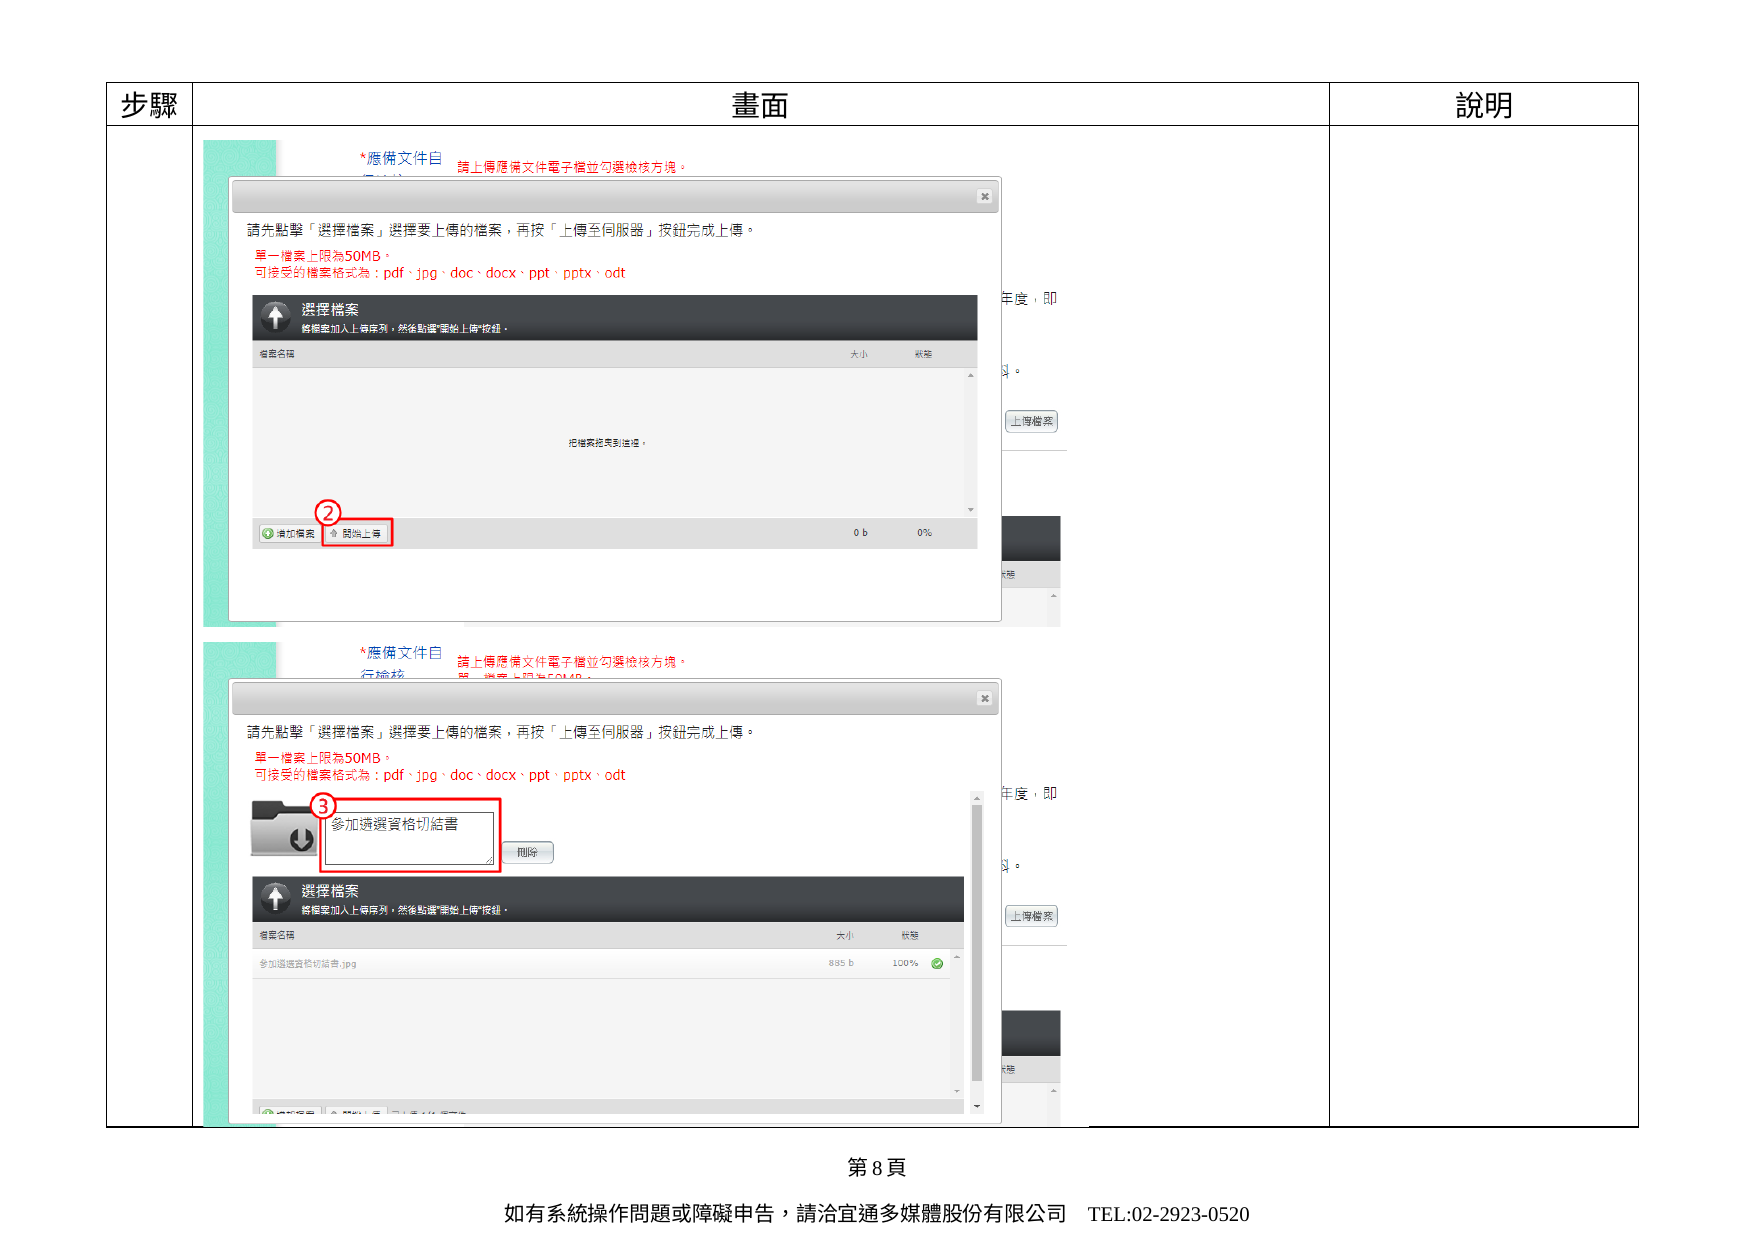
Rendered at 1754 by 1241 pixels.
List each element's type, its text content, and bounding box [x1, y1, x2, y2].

table_header 畫面 [193, 83, 1329, 125]
table_cell [107, 126, 192, 1126]
table_header 說明 [1330, 83, 1638, 125]
table_header 步驟 [107, 83, 192, 125]
table_cell [1330, 126, 1638, 1126]
table_cell [193, 126, 1329, 1126]
